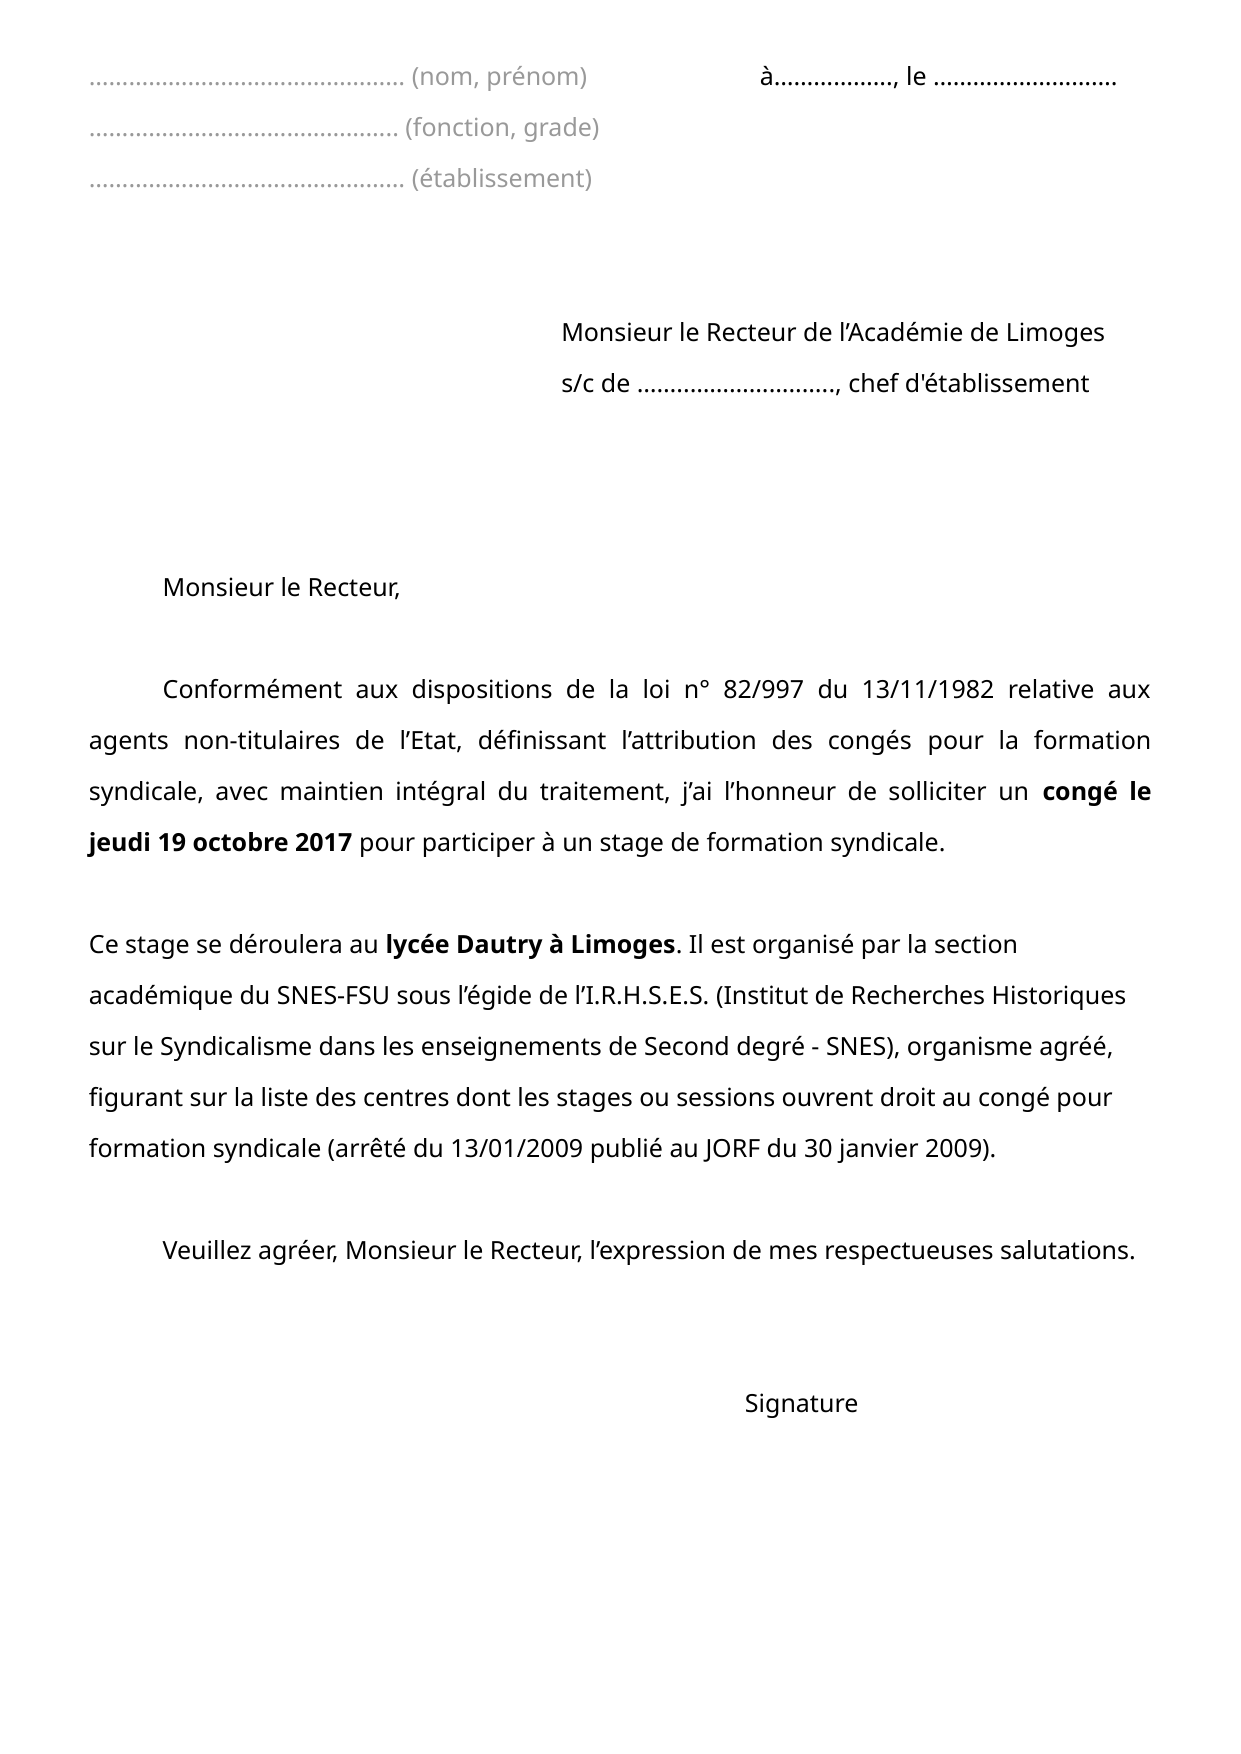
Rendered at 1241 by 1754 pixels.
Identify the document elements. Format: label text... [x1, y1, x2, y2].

text Monsieur le Recteur, [89, 569, 1152, 603]
text Ce stage se déroulera au lycée Dautry à Limoges. Il est organisé par la section académique du SNES-FSU sous l’égide de l’I.R.H.S.E.S. (Institut de Recherches Historiques sur le Syndicalisme dans les enseignements de Second degré - SNES), organisme agréé, figurant sur la liste des centres dont les stages ou sessions ouvrent droit au congé pour formation syndicale (arrêté du 13/01/2009 publié au JORF du 30 janvier 2009). [89, 927, 1152, 1165]
text Monsieur le Recteur de l’Académie de Limoges [561, 314, 1152, 348]
text ………………………………………… (nom, prénom) à……………..., le ………………………. [89, 59, 1152, 93]
text s/c de ……..……………..….., chef d'établissement [561, 365, 1152, 399]
text Signature [89, 1386, 1152, 1420]
text ……………………………………….. (fonction, grade) [89, 110, 1152, 144]
text Veuillez agréer, Monsieur le Recteur, l’expression de mes respectueuses salutations. [89, 1233, 1152, 1267]
text ………………………………………… (établissement) [89, 161, 1152, 195]
text Conformément aux dispositions de la loi n° 82/997 du 13/11/1982 relative aux agents non-titulaires de l’Etat, définissant l’attribution des congés pour la formation syndicale, avec maintien intégral du traitement, j’ai l’honneur de solliciter un congé le jeudi 19 octobre 2017 pour participer à un stage de formation syndicale. [89, 672, 1152, 859]
